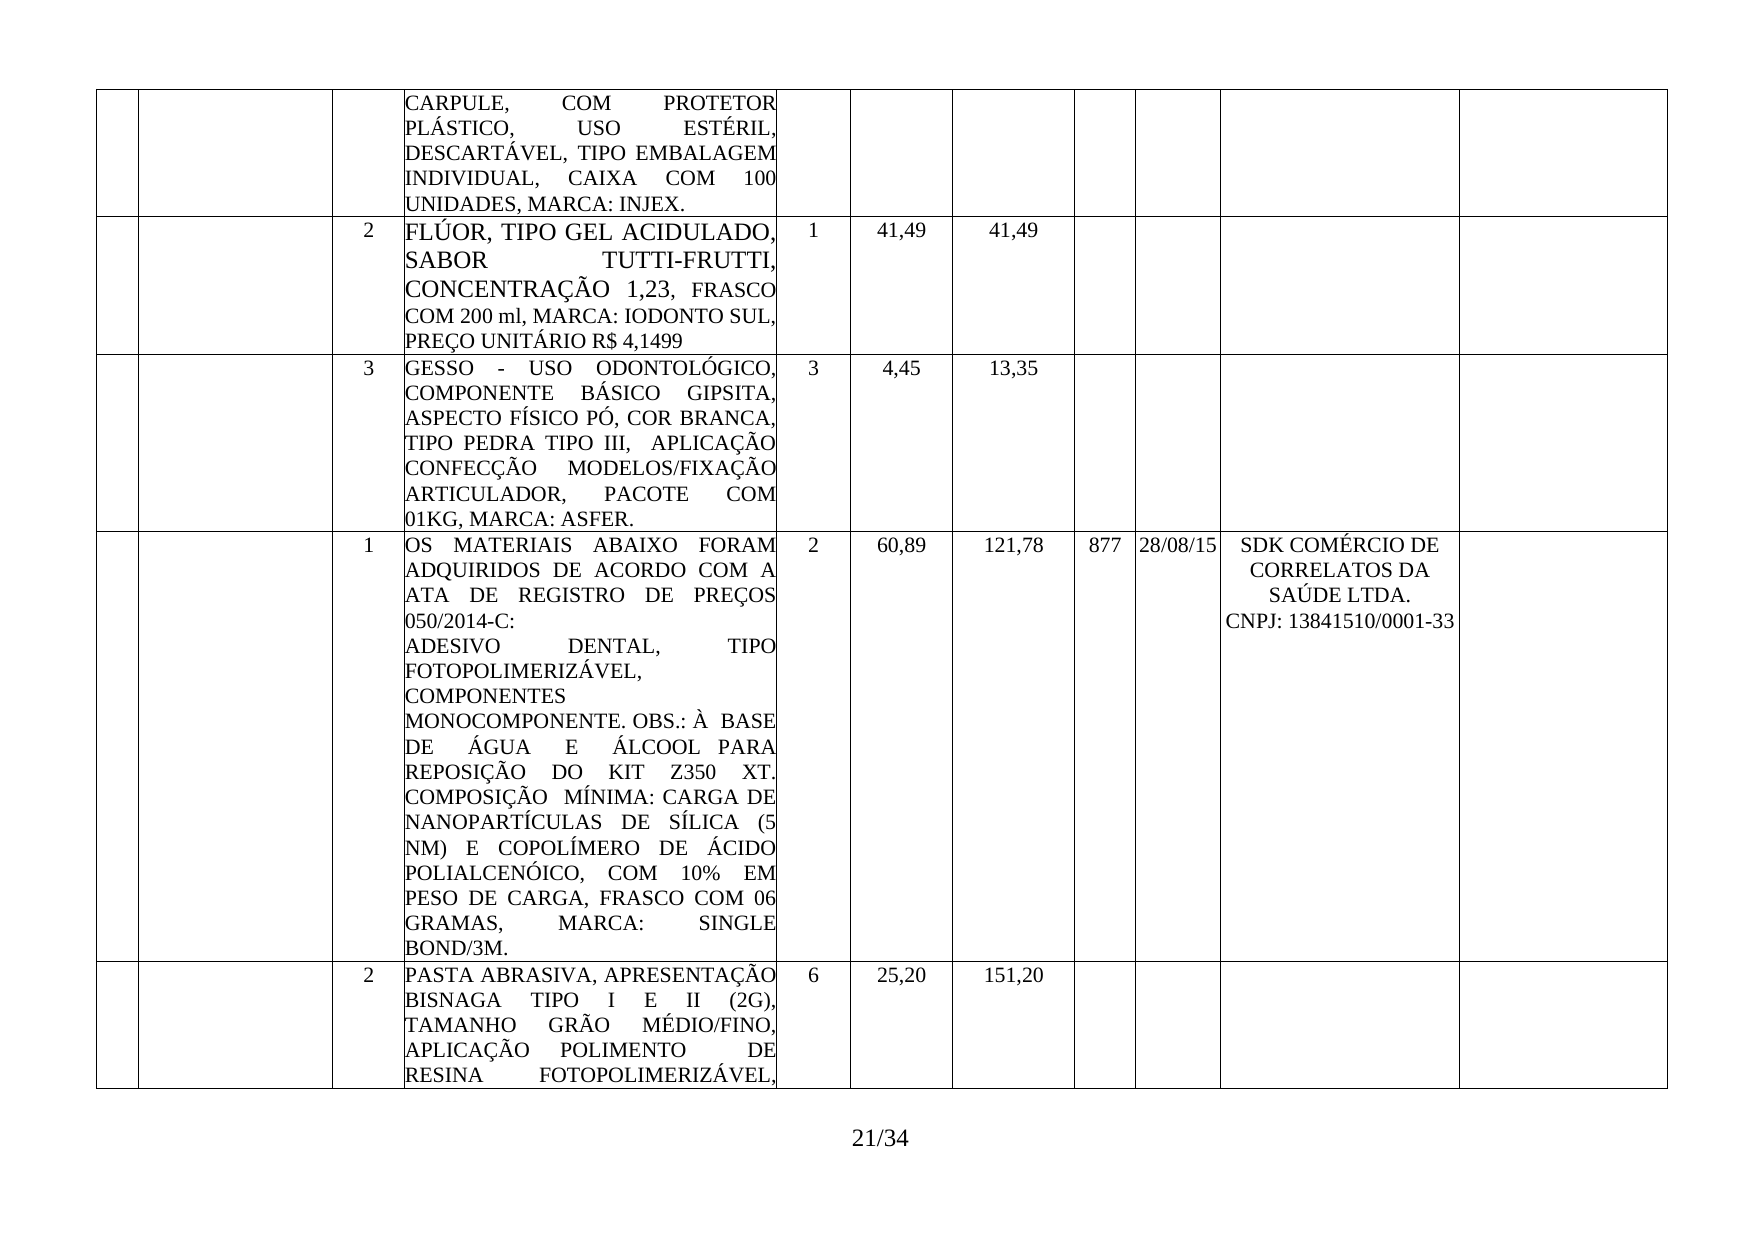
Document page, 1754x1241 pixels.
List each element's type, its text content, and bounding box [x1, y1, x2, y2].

table_cell [97, 962, 138, 1088]
table_cell 3 [333, 355, 404, 531]
table_cell CARPULE, COM PROTETOR PLÁSTICO, USO ESTÉRIL, DESCARTÁVEL, TIPO EMBALAGEM INDIVIDUAL, CAIXA COM 100 UNIDADES, MARCA: INJEX. [405, 90, 776, 216]
table_cell OS MATERIAIS ABAIXO FORAM ADQUIRIDOS DE ACORDO COM A ATA DE REGISTRO DE PREÇOS 050/2014-C: ADESIVO DENTAL, TIPO FOTOPOLIMERIZÁVEL, COMPONENTES MONOCOMPONENTE. OBS.: À BASE DE ÁGUA E ÁLCOOL PARA REPOSIÇÃO DO KIT Z350 XT. COMPOSIÇÃO MÍNIMA: CARGA DE NANOPARTÍCULAS DE SÍLICA (5 NM) E COPOLÍMERO DE ÁCIDO POLIALCENÓICO, COM 10% EM PESO DE CARGA, FRASCO COM 06 GRAMAS, MARCA: SINGLE BOND/3M. [405, 532, 776, 961]
table_cell [1136, 90, 1220, 216]
table_cell [1075, 355, 1135, 531]
table_cell [1075, 217, 1135, 353]
table_cell [97, 355, 138, 531]
table_cell 25,20 [851, 962, 952, 1088]
table_cell [1221, 962, 1459, 1088]
table_cell [1460, 217, 1667, 353]
table_cell [1460, 962, 1667, 1088]
table_cell [1136, 962, 1220, 1088]
table_cell 877 [1075, 532, 1135, 961]
table_cell 28/08/15 [1136, 532, 1220, 961]
table_cell [953, 90, 1074, 216]
table_cell 2 [333, 962, 404, 1088]
table_cell [1460, 90, 1667, 216]
table_cell 151,20 [953, 962, 1074, 1088]
table_cell [139, 217, 332, 353]
table_cell [139, 962, 332, 1088]
table_cell [1136, 217, 1220, 353]
table_cell [139, 90, 332, 216]
table_cell SDK COMÉRCIO DE CORRELATOS DA SAÚDE LTDA. CNPJ: 13841510/0001-33 [1221, 532, 1459, 961]
table_cell [97, 217, 138, 353]
table_cell 41,49 [953, 217, 1074, 353]
table_cell 1 [777, 217, 850, 353]
table_cell 1 [333, 532, 404, 961]
table_cell 3 [777, 355, 850, 531]
table_cell [1460, 355, 1667, 531]
table_cell 41,49 [851, 217, 952, 353]
table_cell [851, 90, 952, 216]
table_cell 6 [777, 962, 850, 1088]
table_cell GESSO - USO ODONTOLÓGICO, COMPONENTE BÁSICO GIPSITA, ASPECTO FÍSICO PÓ, COR BRANCA, TIPO PEDRA TIPO III, APLICAÇÃO CONFECÇÃO MODELOS/FIXAÇÃO ARTICULADOR, PACOTE COM 01KG, MARCA: ASFER. [405, 355, 776, 531]
table_cell [1221, 90, 1459, 216]
table_cell [139, 355, 332, 531]
table_cell 60,89 [851, 532, 952, 961]
table_cell PASTA ABRASIVA, APRESENTAÇÃO BISNAGA TIPO I E II (2G), TAMANHO GRÃO MÉDIO/FINO, APLICAÇÃO POLIMENTO DE RESINA FOTOPOLIMERIZÁVEL, [405, 962, 776, 1088]
table_cell FLÚOR, TIPO GEL ACIDULADO, SABOR TUTTI-FRUTTI, CONCENTRAÇÃO 1,23, FRASCO COM 200 ml, MARCA: IODONTO SUL, PREÇO UNITÁRIO R$ 4,1499 [405, 217, 776, 353]
table_cell 13,35 [953, 355, 1074, 531]
table_cell [1221, 355, 1459, 531]
table_cell [97, 532, 138, 961]
table_cell [1075, 90, 1135, 216]
table_cell 4,45 [851, 355, 952, 531]
table_cell [1075, 962, 1135, 1088]
table_cell 2 [777, 532, 850, 961]
table_cell [97, 90, 138, 216]
table_cell 2 [333, 217, 404, 353]
table_cell [777, 90, 850, 216]
table_cell [1460, 532, 1667, 961]
table_cell [1136, 355, 1220, 531]
table_cell [139, 532, 332, 961]
table_cell [333, 90, 404, 216]
table_cell 121,78 [953, 532, 1074, 961]
table_cell [1221, 217, 1459, 353]
